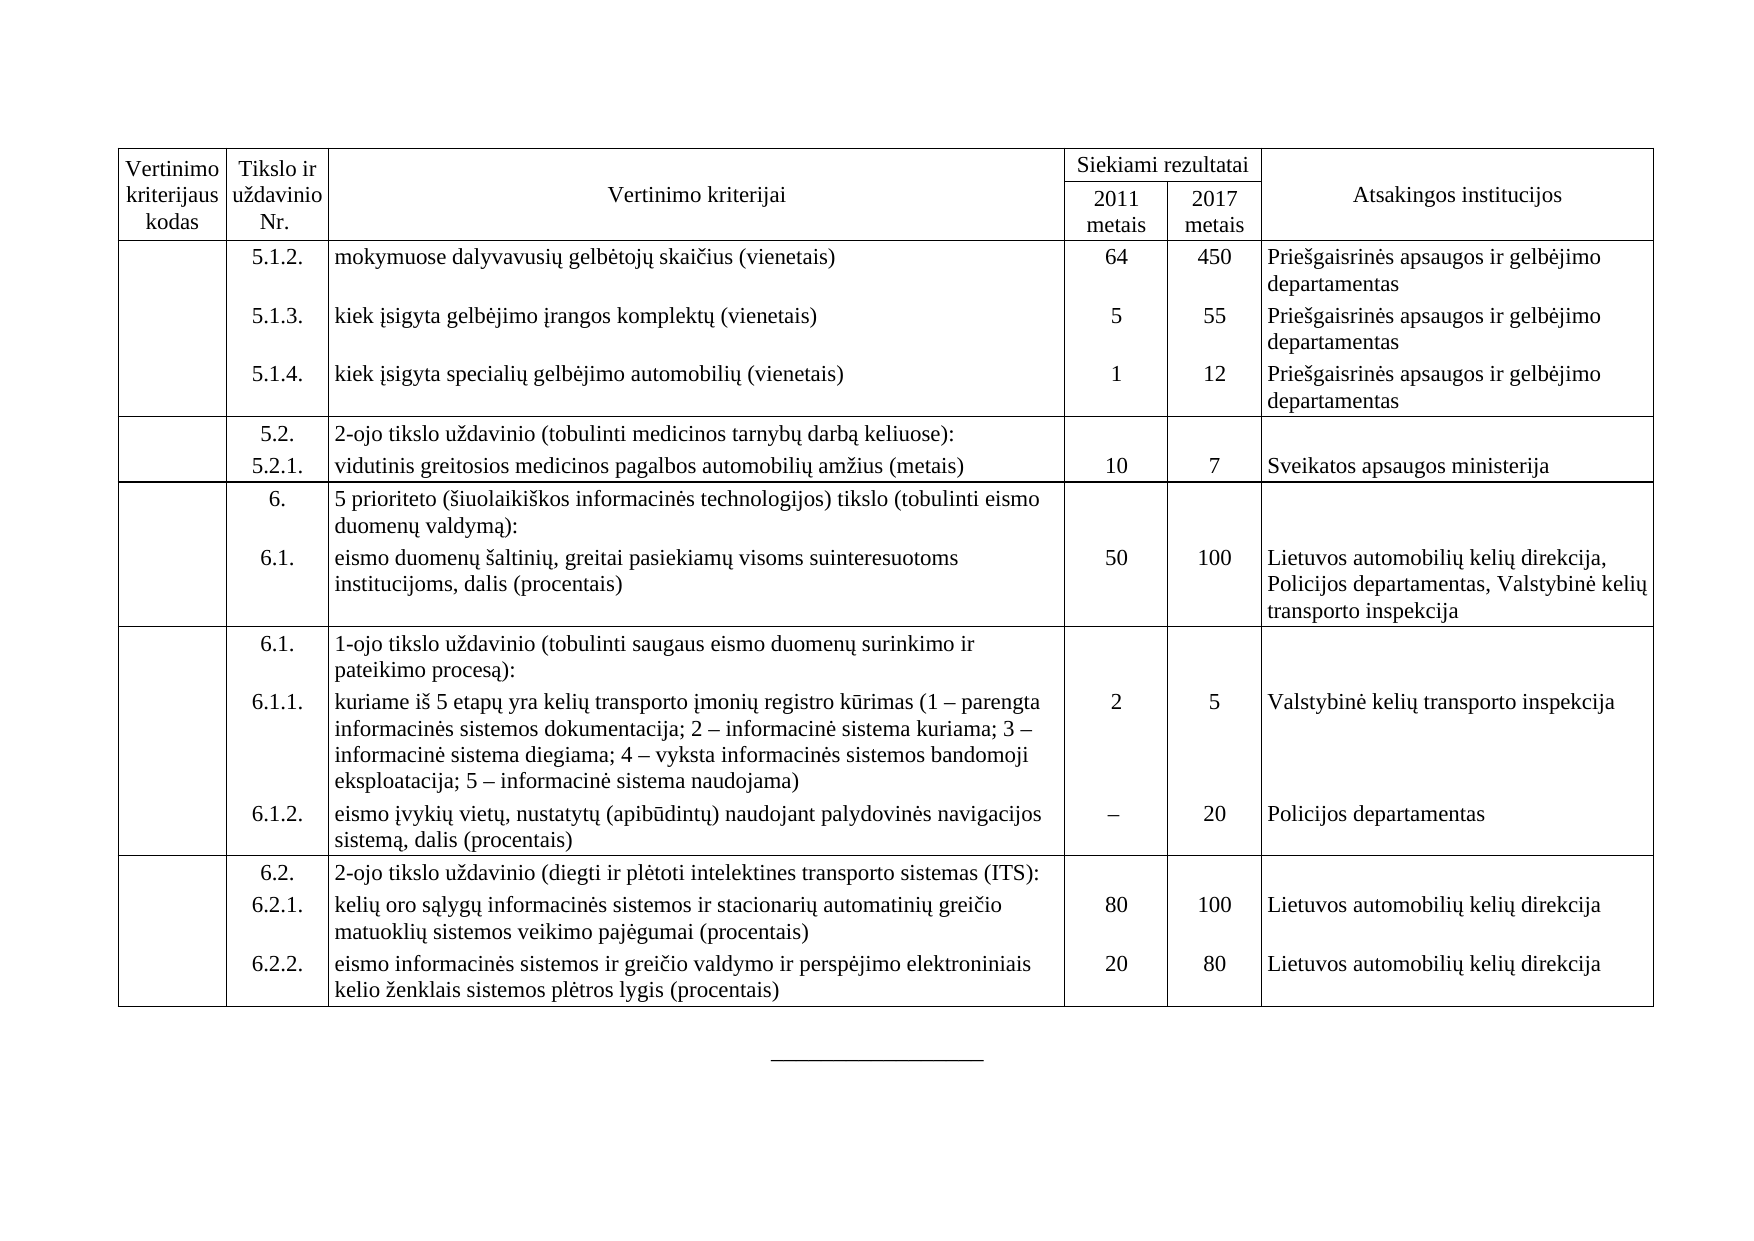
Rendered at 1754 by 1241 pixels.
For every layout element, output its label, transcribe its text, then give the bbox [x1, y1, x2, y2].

table_cell Priešgaisrinės apsaugos ir gelbėjimo departamentas [1262, 299, 1653, 357]
table_cell 5.1.4. [227, 358, 328, 416]
table_cell 2017 metais [1168, 182, 1261, 240]
table_cell eismo informacinės sistemos ir greičio valdymo ir perspėjimo elektroniniais kelio ženklais sistemos plėtros lygis (procentais) [329, 947, 1064, 1006]
table_cell 2 [1065, 686, 1167, 797]
table_header Vertinimo kriterijai [329, 149, 1064, 240]
table_header Tikslo ir uždavinio Nr. [227, 149, 328, 240]
table_cell 80 [1065, 889, 1167, 947]
table_cell eismo įvykių vietų, nustatytų (apibūdintų) naudojant palydovinės navigacijos sistemą, dalis (procentais) [329, 797, 1064, 855]
table_cell [1065, 417, 1167, 449]
table_header Vertinimo kriterijaus kodas [119, 149, 226, 240]
table_cell kiek įsigyta specialių gelbėjimo automobilių (vienetais) [329, 358, 1064, 416]
table_cell [119, 856, 226, 888]
table_cell 5.1.3. [227, 299, 328, 357]
table_cell kuriame iš 5 etapų yra kelių transporto įmonių registro kūrimas (1 – parengta informacinės sistemos dokumentacija; 2 – informacinė sistema kuriama; 3 – informacinė sistema diegiama; 4 – vyksta informacinės sistemos bandomoji eksploatacija; 5 – informacinė sistema naudojama) [329, 686, 1064, 797]
table_cell 10 [1065, 449, 1167, 481]
table_cell 1 [1065, 358, 1167, 416]
table_cell 450 [1168, 241, 1261, 299]
table_cell 80 [1168, 947, 1261, 1006]
table_cell 2-ojo tikslo uždavinio (diegti ir plėtoti intelektines transporto sistemas (ITS): [329, 856, 1064, 888]
table_cell [119, 627, 226, 686]
table_header Siekiami rezultatai [1065, 149, 1261, 181]
table_cell 1-ojo tikslo uždavinio (tobulinti saugaus eismo duomenų surinkimo ir pateikimo procesą): [329, 627, 1064, 686]
table_cell [119, 889, 226, 947]
table_cell 6.2.2. [227, 947, 328, 1006]
table_cell Lietuvos automobilių kelių direkcija [1262, 947, 1653, 1006]
table_cell 6.1. [227, 627, 328, 686]
table_cell vidutinis greitosios medicinos pagalbos automobilių amžius (metais) [329, 449, 1064, 481]
table_cell [1065, 627, 1167, 686]
table_cell Policijos departamentas [1262, 797, 1653, 855]
table_cell [119, 299, 226, 357]
table_cell Priešgaisrinės apsaugos ir gelbėjimo departamentas [1262, 358, 1653, 416]
table_cell kelių oro sąlygų informacinės sistemos ir stacionarių automatinių greičio matuoklių sistemos veikimo pajėgumai (procentais) [329, 889, 1064, 947]
table_cell [1168, 417, 1261, 449]
table_cell [1065, 856, 1167, 888]
table_cell 6.1.1. [227, 686, 328, 797]
table_cell 2011 metais [1065, 182, 1167, 240]
table_cell [1262, 627, 1653, 686]
table_cell [119, 483, 226, 541]
table_cell 6.1.2. [227, 797, 328, 855]
table_cell [119, 241, 226, 299]
table_cell kiek įsigyta gelbėjimo įrangos komplektų (vienetais) [329, 299, 1064, 357]
table_cell Valstybinė kelių transporto inspekcija [1262, 686, 1653, 797]
table_cell [119, 449, 226, 481]
table_cell 7 [1168, 449, 1261, 481]
table_cell 100 [1168, 541, 1261, 626]
table_cell mokymuose dalyvavusių gelbėtojų skaičius (vienetais) [329, 241, 1064, 299]
table_cell Lietuvos automobilių kelių direkcija [1262, 889, 1653, 947]
table_cell [119, 541, 226, 626]
table_cell [1168, 856, 1261, 888]
table_cell [119, 358, 226, 416]
table_cell [119, 686, 226, 797]
table_cell eismo duomenų šaltinių, greitai pasiekiamų visoms suinteresuotoms institucijoms, dalis (procentais) [329, 541, 1064, 626]
table_cell [119, 947, 226, 1006]
table_cell 12 [1168, 358, 1261, 416]
table_cell 5.2.1. [227, 449, 328, 481]
table_cell [1168, 483, 1261, 541]
table_cell Lietuvos automobilių kelių direkcija, Policijos departamentas, Valstybinė kelių transporto inspekcija [1262, 541, 1653, 626]
table_cell 5 [1065, 299, 1167, 357]
table_cell [119, 797, 226, 855]
table_cell [1065, 483, 1167, 541]
table_cell 5 [1168, 686, 1261, 797]
table_cell 6.1. [227, 541, 328, 626]
table_cell [1262, 417, 1653, 449]
table_cell 2-ojo tikslo uždavinio (tobulinti medicinos tarnybų darbą keliuose): [329, 417, 1064, 449]
table_cell Priešgaisrinės apsaugos ir gelbėjimo departamentas [1262, 241, 1653, 299]
table_cell 20 [1168, 797, 1261, 855]
table_cell 6.2. [227, 856, 328, 888]
table_cell 20 [1065, 947, 1167, 1006]
table_cell 55 [1168, 299, 1261, 357]
table_cell 50 [1065, 541, 1167, 626]
table_cell 5.2. [227, 417, 328, 449]
table_cell Sveikatos apsaugos ministerija [1262, 449, 1653, 481]
table_header Atsakingos institucijos [1262, 149, 1653, 240]
table_cell 6. [227, 483, 328, 541]
table_cell [119, 417, 226, 449]
table_cell – [1065, 797, 1167, 855]
table_cell 5.1.2. [227, 241, 328, 299]
table_cell 64 [1065, 241, 1167, 299]
table_cell 5 prioriteto (šiuolaikiškos informacinės technologijos) tikslo (tobulinti eismo duomenų valdymą): [329, 483, 1064, 541]
table_cell 100 [1168, 889, 1261, 947]
table_cell 6.2.1. [227, 889, 328, 947]
text _________________ [118, 1035, 1636, 1064]
table_cell [1262, 856, 1653, 888]
table_cell [1168, 627, 1261, 686]
table_cell [1262, 483, 1653, 541]
